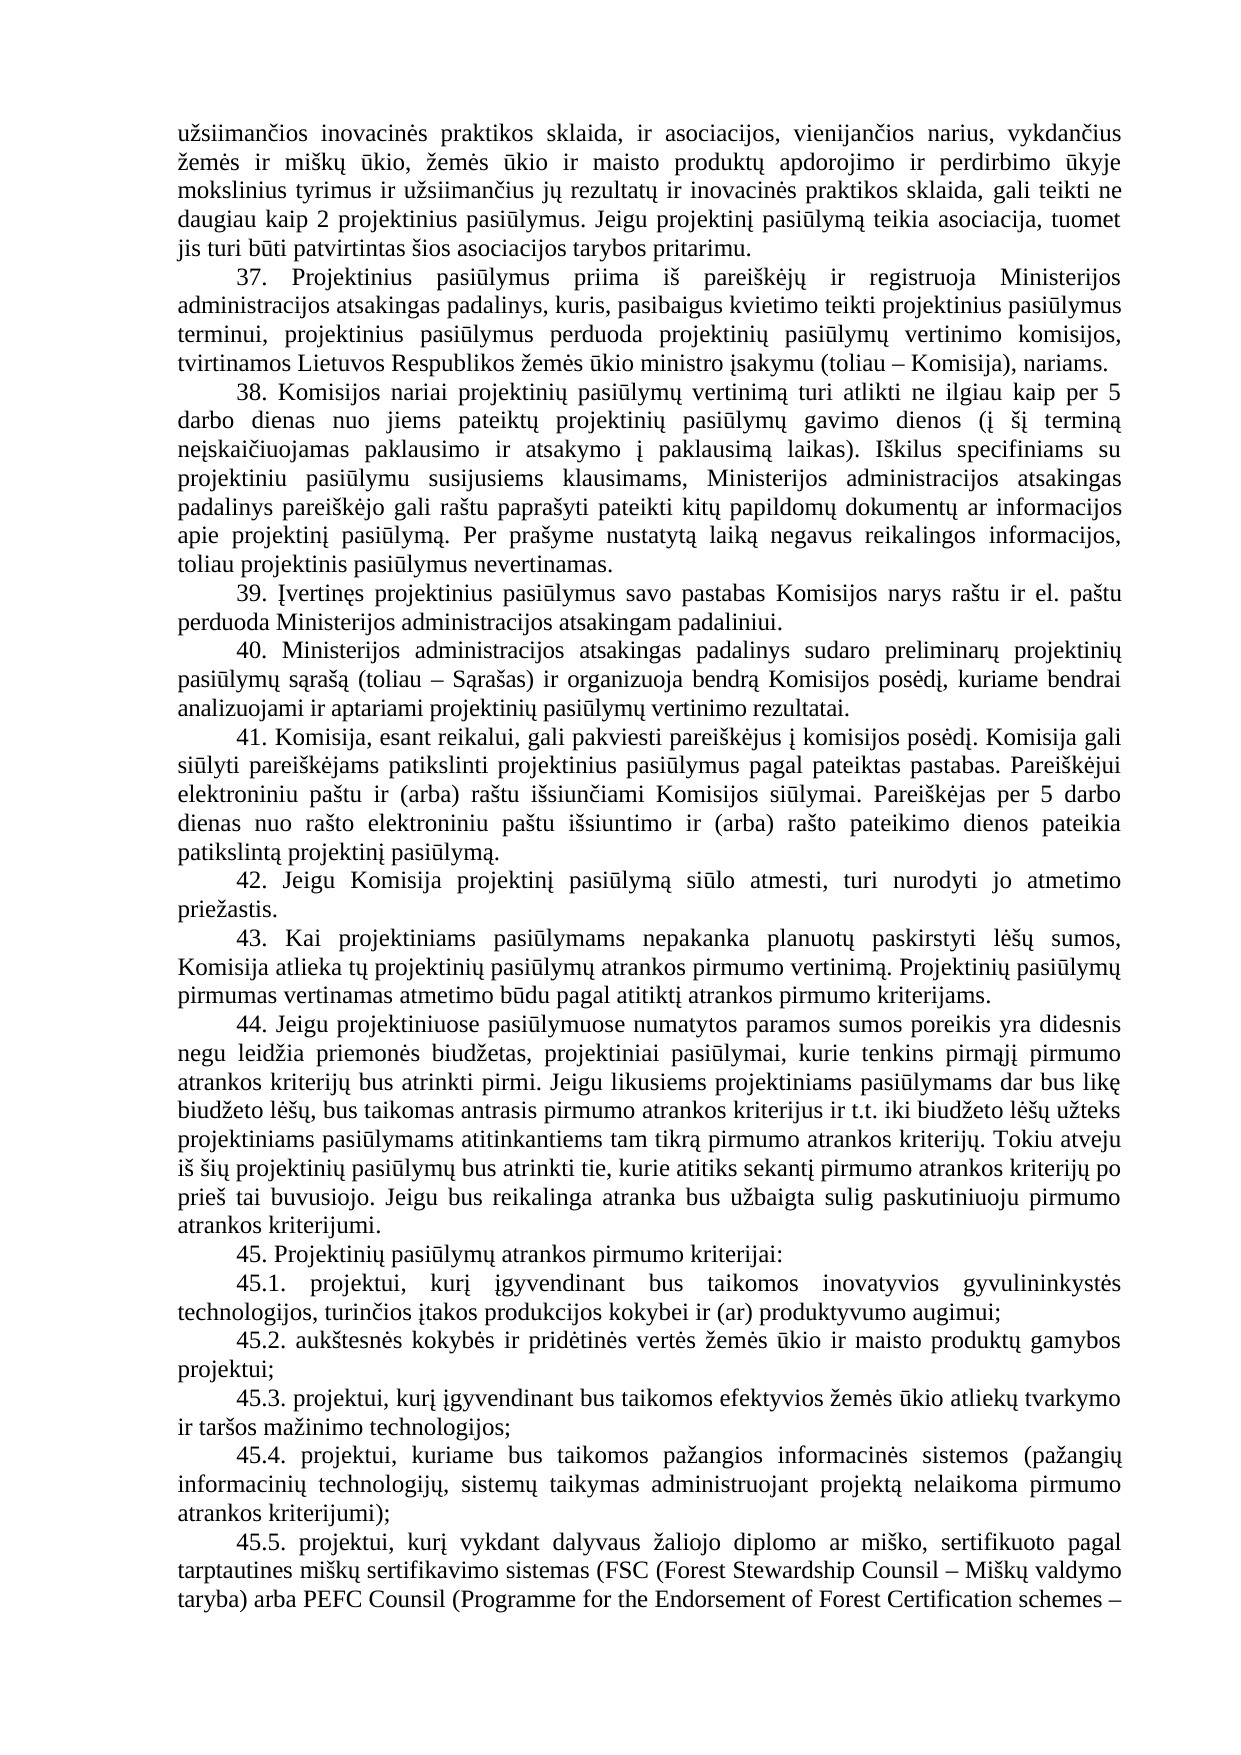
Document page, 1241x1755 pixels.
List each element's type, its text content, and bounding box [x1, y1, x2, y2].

text 40. Ministerijos administracijos atsakingas padalinys sudaro preliminarų projektinių pasiūlymų sąrašą (toliau – Sąrašas) ir organizuoja bendrą Komisijos posėdį, kuriame bendrai analizuojami ir aptariami projektinių pasiūlymų vertinimo rezultatai. [177, 636, 1122, 722]
text 45. Projektinių pasiūlymų atrankos pirmumo kriterijai: [177, 1239, 1122, 1268]
text 37. Projektinius pasiūlymus priima iš pareiškėjų ir registruoja Ministerijos administracijos atsakingas padalinys, kuris, pasibaigus kvietimo teikti projektinius pasiūlymus terminui, projektinius pasiūlymus perduoda projektinių pasiūlymų vertinimo komisijos, tvirtinamos Lietuvos Respublikos žemės ūkio ministro įsakymu (toliau – Komisija), nariams. [177, 262, 1122, 377]
text 39. Įvertinęs projektinius pasiūlymus savo pastabas Komisijos narys raštu ir el. paštu perduoda Ministerijos administracijos atsakingam padaliniui. [177, 578, 1122, 636]
text 41. Komisija, esant reikalui, gali pakviesti pareiškėjus į komisijos posėdį. Komisija gali siūlyti pareiškėjams patikslinti projektinius pasiūlymus pagal pateiktas pastabas. Pareiškėjui elektroniniu paštu ir (arba) raštu išsiunčiami Komisijos siūlymai. Pareiškėjas per 5 darbo dienas nuo rašto elektroniniu paštu išsiuntimo ir (arba) rašto pateikimo dienos pateikia patikslintą projektinį pasiūlymą. [177, 722, 1122, 866]
text 45.1. projektui, kurį įgyvendinant bus taikomos inovatyvios gyvulininkystės technologijos, turinčios įtakos produkcijos kokybei ir (ar) produktyvumo augimui; [177, 1268, 1122, 1326]
text 45.2. aukštesnės kokybės ir pridėtinės vertės žemės ūkio ir maisto produktų gamybos projektui; [177, 1326, 1122, 1383]
text 45.4. projektui, kuriame bus taikomos pažangios informacinės sistemos (pažangių informacinių technologijų, sistemų taikymas administruojant projektą nelaikoma pirmumo atrankos kriterijumi); [177, 1441, 1122, 1527]
text 42. Jeigu Komisija projektinį pasiūlymą siūlo atmesti, turi nurodyti jo atmetimo priežastis. [177, 866, 1122, 923]
text 38. Komisijos nariai projektinių pasiūlymų vertinimą turi atlikti ne ilgiau kaip per 5 darbo dienas nuo jiems pateiktų projektinių pasiūlymų gavimo dienos (į šį terminą neįskaičiuojamas paklausimo ir atsakymo į paklausimą laikas). Iškilus specifiniams su projektiniu pasiūlymu susijusiems klausimams, Ministerijos administracijos atsakingas padalinys pareiškėjo gali raštu paprašyti pateikti kitų papildomų dokumentų ar informacijos apie projektinį pasiūlymą. Per prašyme nustatytą laiką negavus reikalingos informacijos, toliau projektinis pasiūlymus nevertinamas. [177, 377, 1122, 578]
text 43. Kai projektiniams pasiūlymams nepakanka planuotų paskirstyti lėšų sumos, Komisija atlieka tų projektinių pasiūlymų atrankos pirmumo vertinimą. Projektinių pasiūlymų pirmumas vertinamas atmetimo būdu pagal atitiktį atrankos pirmumo kriterijams. [177, 923, 1122, 1009]
text užsiimančios inovacinės praktikos sklaida, ir asociacijos, vienijančios narius, vykdančius žemės ir miškų ūkio, žemės ūkio ir maisto produktų apdorojimo ir perdirbimo ūkyje mokslinius tyrimus ir užsiimančius jų rezultatų ir inovacinės praktikos sklaida, gali teikti ne daugiau kaip 2 projektinius pasiūlymus. Jeigu projektinį pasiūlymą teikia asociacija, tuomet jis turi būti patvirtintas šios asociacijos tarybos pritarimu. [177, 118, 1122, 262]
text 45.3. projektui, kurį įgyvendinant bus taikomos efektyvios žemės ūkio atliekų tvarkymo ir taršos mažinimo technologijos; [177, 1383, 1122, 1441]
text 44. Jeigu projektiniuose pasiūlymuose numatytos paramos sumos poreikis yra didesnis negu leidžia priemonės biudžetas, projektiniai pasiūlymai, kurie tenkins pirmąjį pirmumo atrankos kriterijų bus atrinkti pirmi. Jeigu likusiems projektiniams pasiūlymams dar bus likę biudžeto lėšų, bus taikomas antrasis pirmumo atrankos kriterijus ir t.t. iki biudžeto lėšų užteks projektiniams pasiūlymams atitinkantiems tam tikrą pirmumo atrankos kriterijų. Tokiu atveju iš šių projektinių pasiūlymų bus atrinkti tie, kurie atitiks sekantį pirmumo atrankos kriterijų po prieš tai buvusiojo. Jeigu bus reikalinga atranka bus užbaigta sulig paskutiniuoju pirmumo atrankos kriterijumi. [177, 1009, 1122, 1239]
text 45.5. projektui, kurį vykdant dalyvaus žaliojo diplomo ar miško, sertifikuoto pagal tarptautines miškų sertifikavimo sistemas (FSC (Forest Stewardship Counsil – Miškų valdymo taryba) arba PEFC Counsil (Programme for the Endorsement of Forest Certification schemes – [177, 1527, 1122, 1613]
